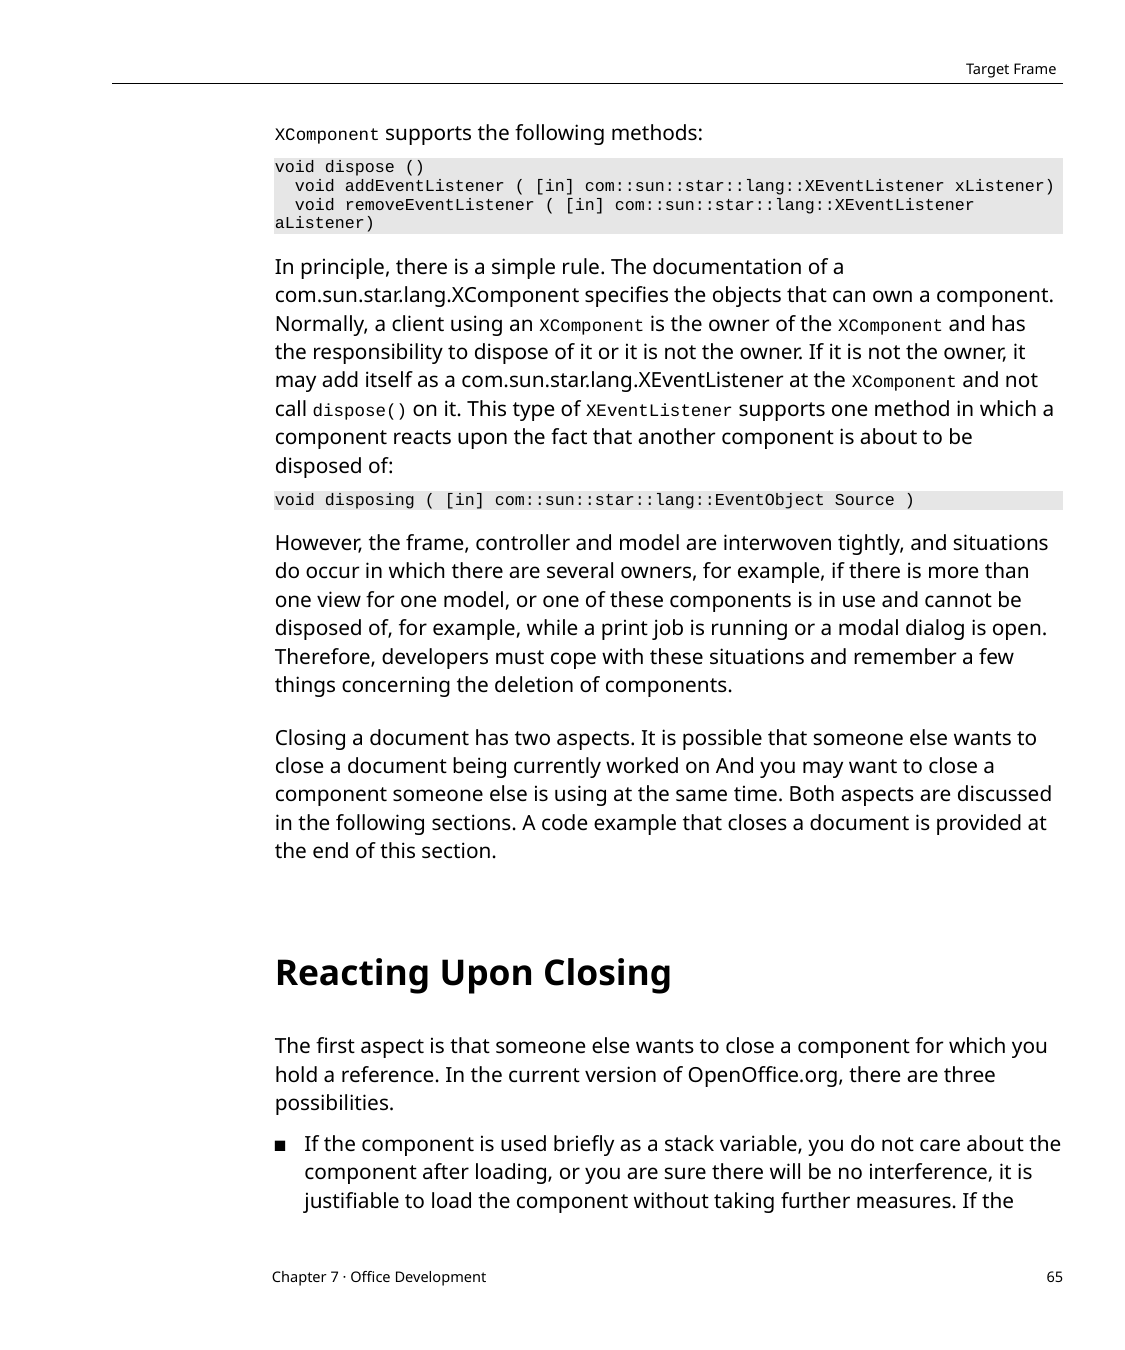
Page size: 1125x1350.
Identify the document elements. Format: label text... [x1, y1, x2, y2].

text The first aspect is that someone else wants to close a component for which you hold a reference. In the current version of OpenOffice.org, there are three possibilities. [274, 1032, 1063, 1117]
text void dispose () void addEventListener ( [in] com::sun::star::lang::XEventListener xListener) void removeEventListener ( [in] com::sun::star::lang::XEventListener aListener) [274, 158, 1063, 234]
list If the component is used briefly as a stack variable, you do not care about the component after loading, or you are sure there will be no interference, it is justifiable to load the component without taking further measures. If the [274, 1129, 1063, 1214]
text In principle, there is a simple rule. The documentation of a com.sun.star.lang.XComponent specifies the objects that can own a component. Normally, a client using an XComponent is the owner of the XComponent and has the responsibility to dispose of it or it is not the owner. If it is not the owner, it may add itself as a com.sun.star.lang.XEventListener at the XComponent and not call dispose() on it. This type of XEventListener supports one method in which a component reacts upon the fact that another component is about to be disposed of: [274, 252, 1063, 479]
text Closing a document has two aspects. It is possible that someone else wants to close a document being currently worked on And you may want to close a component someone else is using at the same time. Both aspects are discussed in the following sections. A code example that closes a document is provided at the end of this section. [274, 723, 1063, 865]
subtitle Reacting Upon Closing [274, 948, 1063, 996]
text However, the frame, controller and model are interwoven tightly, and situations do occur in which there are several owners, for example, if there is more than one view for one model, or one of these components is in use and cannot be disposed of, for example, while a print job is running or a modal dialog is open. Therefore, developers must cope with these situations and remember a few things concerning the deletion of components. [274, 528, 1063, 699]
text XComponent supports the following methods: [274, 118, 1063, 147]
text void disposing ( [in] com::sun::star::lang::EventObject Source ) [274, 491, 1063, 510]
